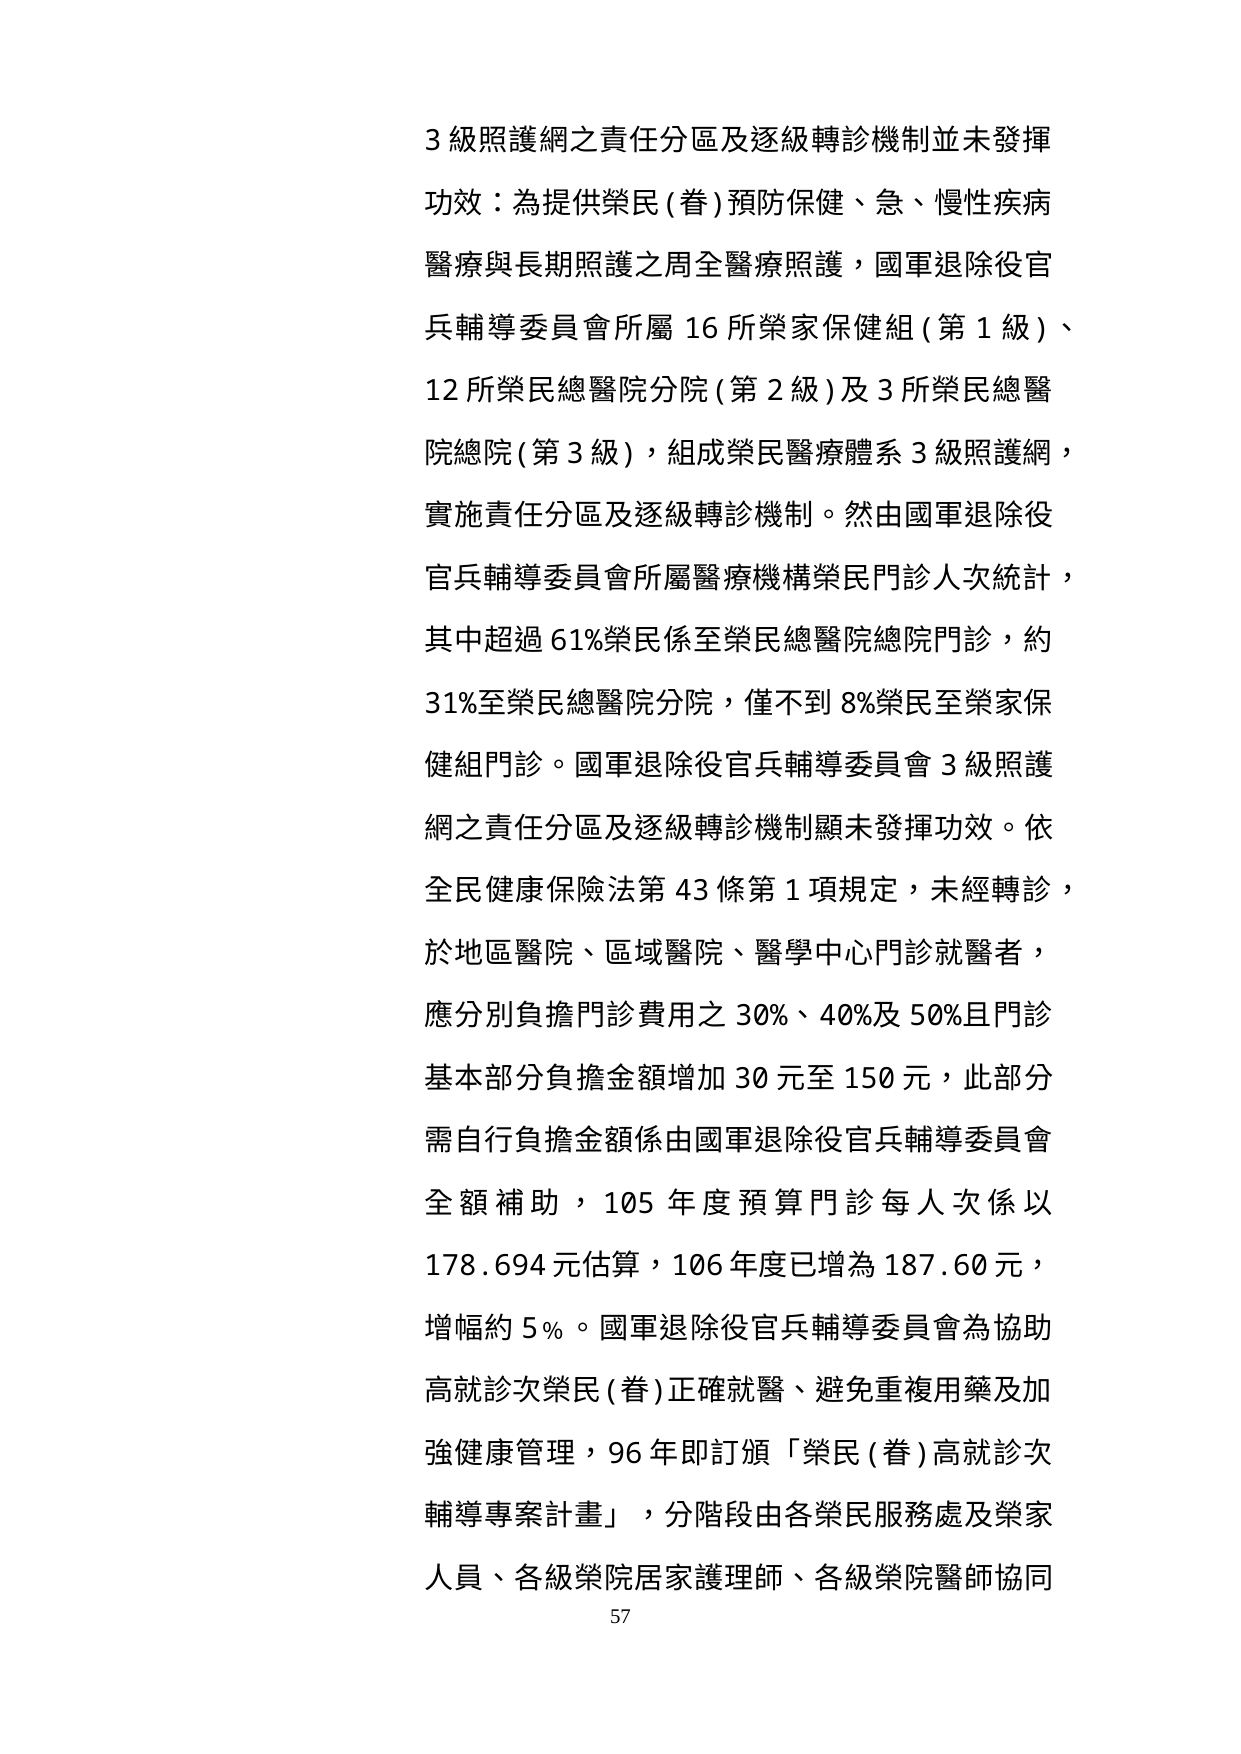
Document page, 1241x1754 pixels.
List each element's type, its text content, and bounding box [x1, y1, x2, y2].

text (三十八)榮民至國軍退除役官兵輔導委員會所屬醫療體系門診，仍以榮民總醫院總院就醫人次比率最高，3級照護網之責任分區及逐級轉診機制並未發揮功效：為提供榮民(眷)預防保健、急、慢性疾病醫療與長期照護之周全醫療照護，國軍退除役官兵輔導委員會所屬16所榮家保健組(第1級)、12所榮民總醫院分院(第2級)及3所榮民總醫院總院(第3級)，組成榮民醫療體系3級照護網，實施責任分區及逐級轉診機制。然由國軍退除役官兵輔導委員會所屬醫療機構榮民門診人次統計，其中超過61%榮民係至榮民總醫院總院門診，約31%至榮民總醫院分院，僅不到8%榮民至榮家保健組門診。國軍退除役官兵輔導委員會3級照護網之責任分區及逐級轉診機制顯未發揮功效。依全民健康保險法第43條第1項規定，未經轉診，於地區醫院、區域醫院、醫學中心門診就醫者，應分別負擔門診費用之30%、40%及50%且門診基本部分負擔金額增加30元至150元，此部分需自行負擔金額係由國軍退除役官兵輔導委員會全額補助，105年度預算門診每人次係以178.694元估算，106年度已增為187.60元，增幅約5﹪。國軍退除役官兵輔導委員會為協助高就診次榮民(眷)正確就醫、避免重複用藥及加強健康管理，96年即訂頒「榮民(眷)高就診次輔導專案計畫」，分階段由各榮民服務處及榮家人員、各級榮院居家護理師、各級榮院醫師協同個案管理師及地區榮民服務處人員等進行訪視及協助就醫。由100至104年度高就診次人數觀之，對高就診次榮民(眷)之輔導顯仍有待加強。綜上所述，為提供榮民完善醫療服務，國軍退除役官兵輔導委員會推動「醫養合一」政策，期能提升有限醫療資源之運用效益。惟該政策之逐級轉診機制未能發揮功效，高就診次榮民(眷)人數仍高，國軍退除役官兵輔導委員會應檢討改善，以提升資源整合成效，減少醫療資源浪費。 [307, 96, 1053, 1596]
